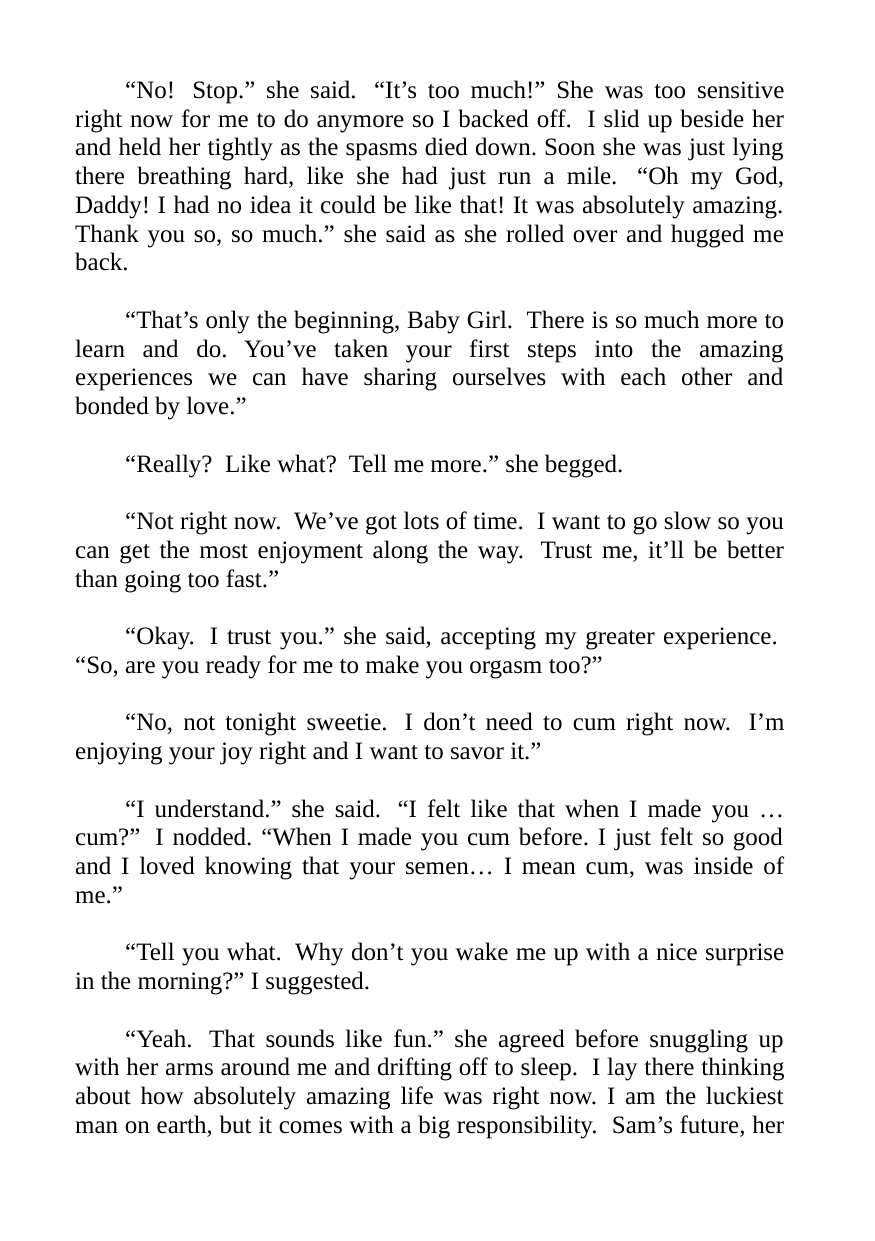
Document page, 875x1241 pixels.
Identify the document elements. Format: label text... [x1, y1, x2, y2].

text “Really? Like what? Tell me more.” she begged. [75, 449, 784, 477]
text “Tell you what. Why don’t you wake me up with a nice surprise in the morning?” I suggested. [75, 937, 784, 995]
text “Okay. I trust you.” she said, accepting my greater experience. “So, are you ready for me to make you orgasm too?” [75, 621, 784, 679]
text “Yeah. That sounds like fun.” she agreed before snuggling up with her arms around me and drifting off to sleep. I lay there thinking about how absolutely amazing life was right now. I am the luckiest man on earth, but it comes with a big responsibility. Sam’s future, her [75, 1024, 784, 1139]
text “I understand.” she said. “I felt like that when I made you … cum?” I nodded. “When I made you cum before. I just felt so good and I loved knowing that your semen… I mean cum, was inside of me.” [75, 794, 784, 909]
text “No, not tonight sweetie. I don’t need to cum right now. I’m enjoying your joy right and I want to savor it.” [75, 707, 784, 765]
text “That’s only the beginning, Baby Girl. There is so much more to learn and do. You’ve taken your first steps into the amazing experiences we can have sharing ourselves with each other and bonded by love.” [75, 305, 784, 420]
text “Not right now. We’ve got lots of time. I want to go slow so you can get the most enjoyment along the way. Trust me, it’ll be better than going too fast.” [75, 506, 784, 592]
text “No! Stop.” she said. “It’s too much!” She was too sensitive right now for me to do anymore so I backed off. I slid up beside her and held her tightly as the spasms died down. Soon she was just lying there breathing hard, like she had just run a mile. “Oh my God, Daddy! I had no idea it could be like that! It was absolutely amazing. Thank you so, so much.” she said as she rolled over and hugged me back. [75, 75, 784, 276]
